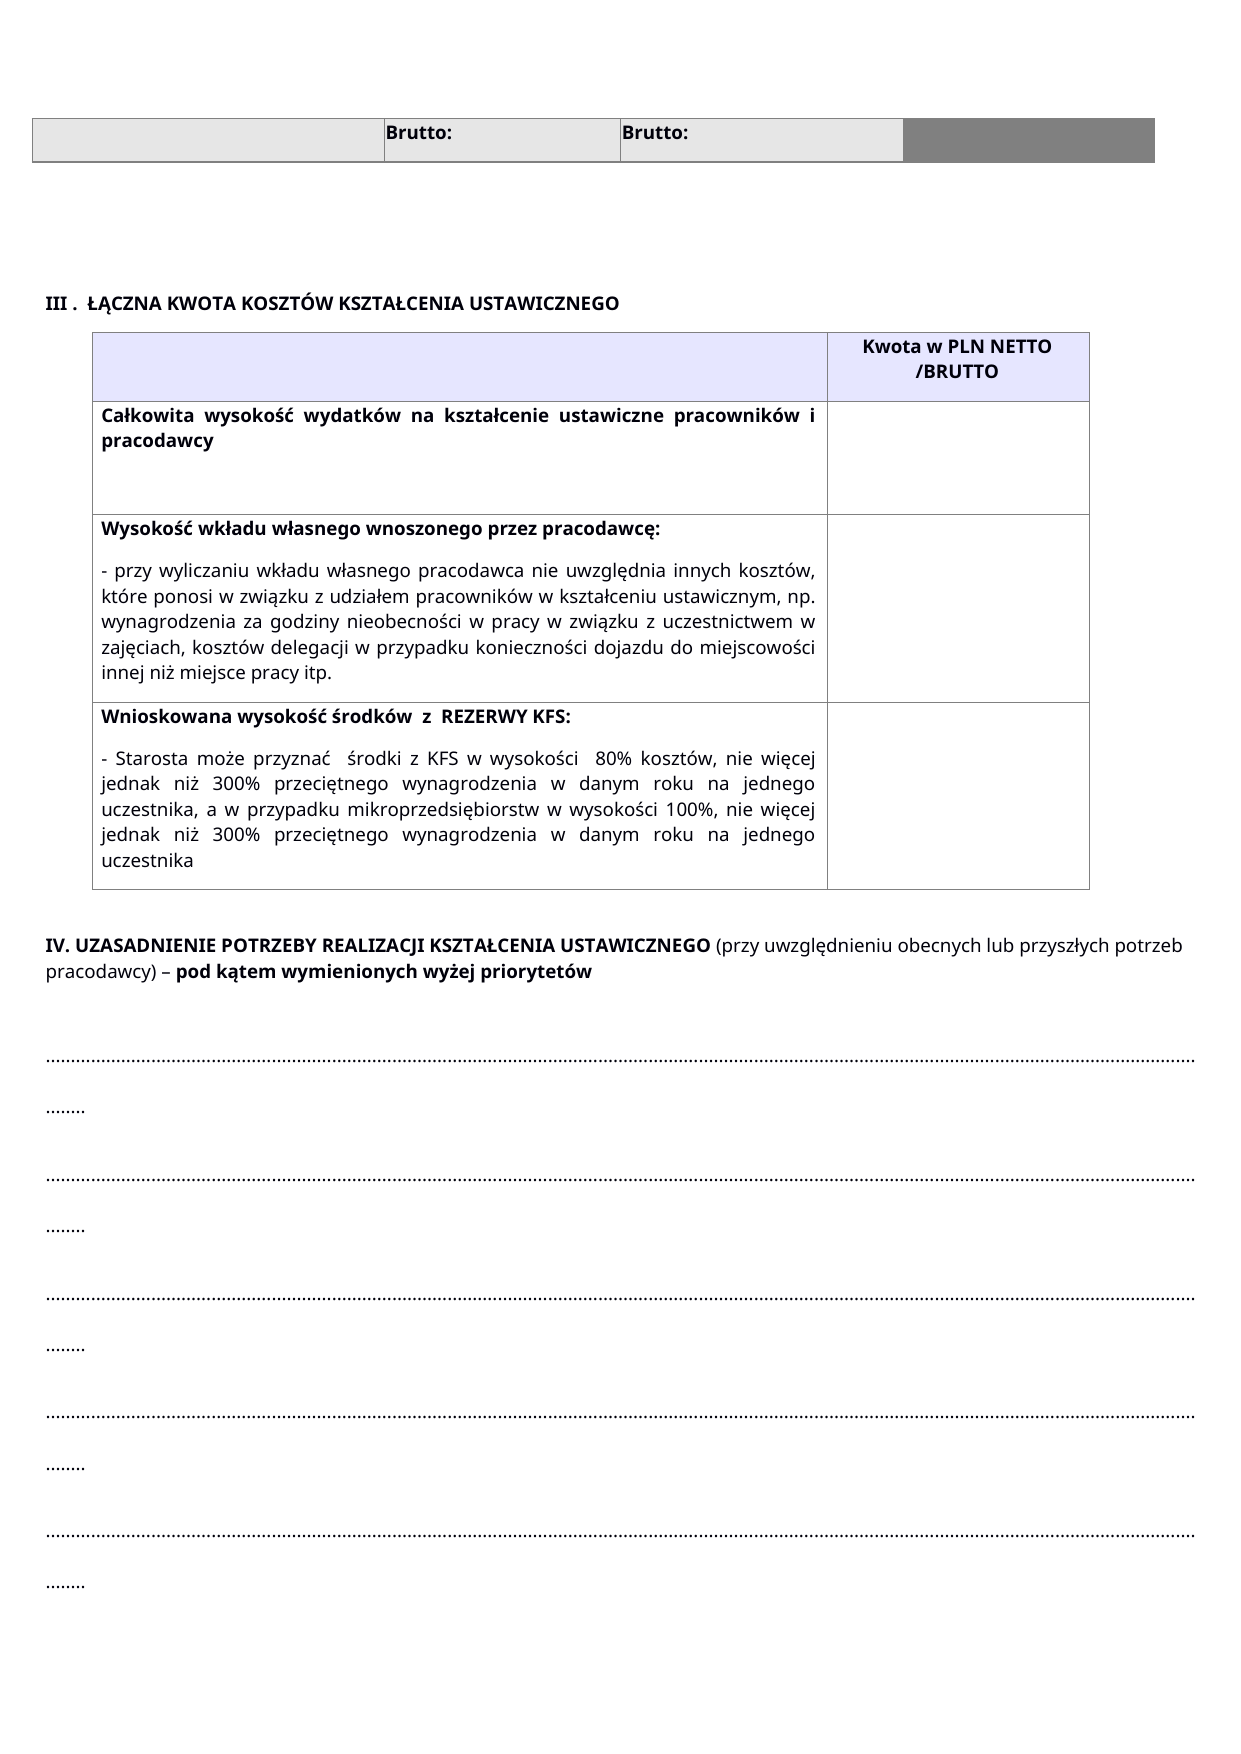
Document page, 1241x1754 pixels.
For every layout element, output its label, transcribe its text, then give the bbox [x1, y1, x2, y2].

text ............................................................................................................................................................................................................................................. [45, 1517, 1195, 1594]
table_cell [828, 402, 1089, 514]
text ............................................................................................................................................................................................................................................. [45, 1161, 1195, 1238]
table_cell [828, 515, 1089, 702]
table_header Kwota w PLN NETTO /BRUTTO [828, 333, 1089, 401]
table_cell Brutto: [621, 119, 903, 161]
table_header [93, 333, 827, 401]
text IV. UZASADNIENIE POTRZEBY REALIZACJI KSZTAŁCENIA USTAWICZNEGO (przy uwzględnieniu obecnych lub przyszłych potrzeb pracodawcy) – pod kątem wymienionych wyżej priorytetów [45, 933, 1195, 984]
table_cell Wnioskowana wysokość środków z REZERWY KFS: - Starosta może przyznać środki z KFS w wysokości 80% kosztów, nie więcej jednak niż 300% przeciętnego wynagrodzenia w danym roku na jednego uczestnika, a w przypadku mikroprzedsiębiorstw w wysokości 100%, nie więcej jednak niż 300% przeciętnego wynagrodzenia w danym roku na jednego uczestnika [93, 703, 827, 889]
table_cell [904, 119, 1050, 161]
table_cell [1051, 119, 1154, 161]
table_cell [33, 119, 384, 161]
table_cell Wysokość wkładu własnego wnoszonego przez pracodawcę: - przy wyliczaniu wkładu własnego pracodawca nie uwzględnia innych kosztów, które ponosi w związku z udziałem pracowników w kształceniu ustawicznym, np. wynagrodzenia za godziny nieobecności w pracy w związku z uczestnictwem w zajęciach, kosztów delegacji w przypadku konieczności dojazdu do miejscowości innej niż miejsce pracy itp. [93, 515, 827, 702]
table_cell Całkowita wysokość wydatków na kształcenie ustawiczne pracowników i pracodawcy [93, 402, 827, 514]
table_cell Brutto: [385, 119, 620, 161]
text III . ŁĄCZNA KWOTA KOSZTÓW KSZTAŁCENIA USTAWICZNEGO [45, 290, 1195, 316]
text ............................................................................................................................................................................................................................................. [45, 1399, 1195, 1475]
table_cell [828, 703, 1089, 889]
text ............................................................................................................................................................................................................................................. [45, 1280, 1195, 1357]
text ............................................................................................................................................................................................................................................. [45, 1042, 1195, 1119]
